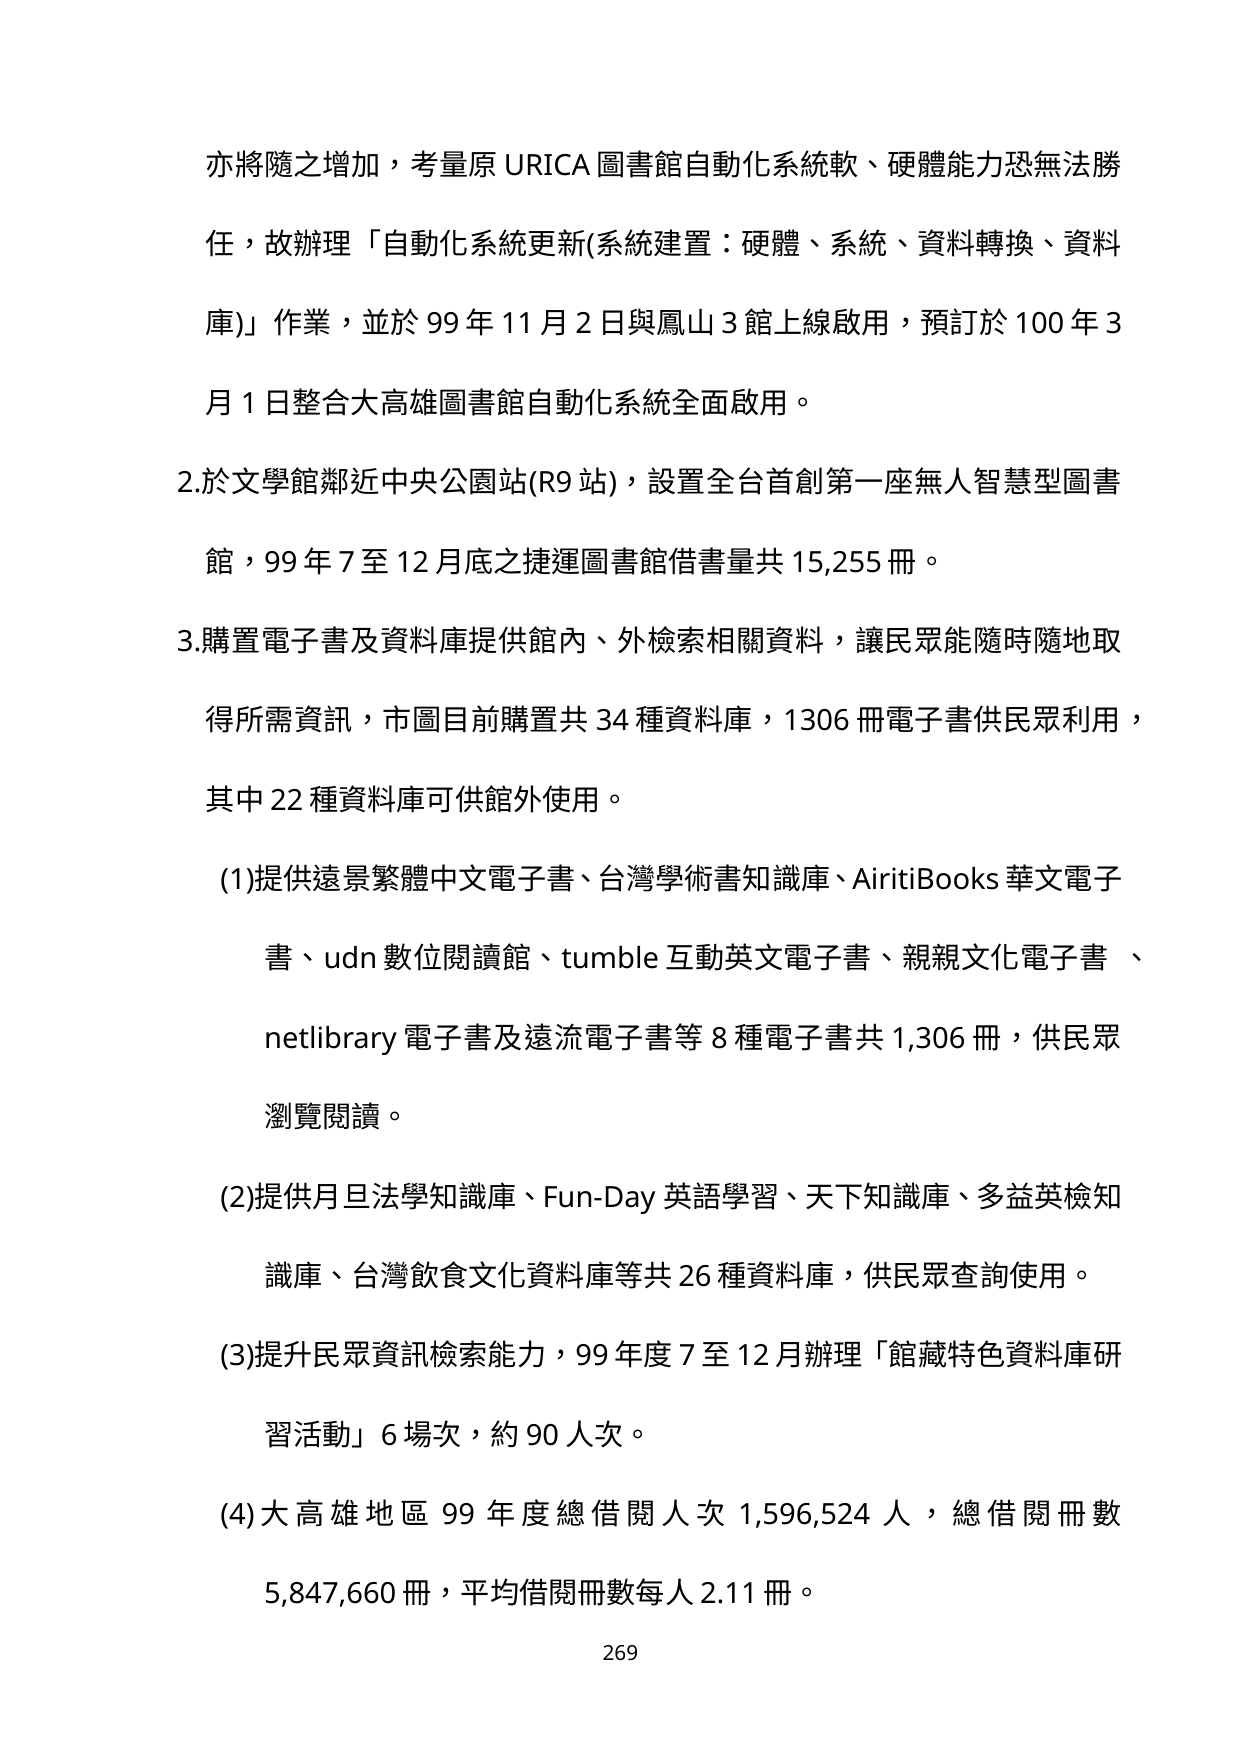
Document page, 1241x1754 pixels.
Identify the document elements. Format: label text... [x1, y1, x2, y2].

text (2)提供月旦法學知識庫、Fun-Day 英語學習、天下知識庫、多益英檢知識庫、台灣飲食文化資料庫等共26種資料庫，供民眾查詢使用。 [220, 1155, 1122, 1313]
text (1)提供遠景繁體中文電子書、台灣學術書知識庫、AiritiBooks華文電子書、udn數位閱讀館、tumble互動英文電子書、親親文化電子書、netlibrary電子書及遠流電子書等8種電子書共1,306冊，供民眾瀏覽閱讀。 [220, 837, 1122, 1155]
text 亦將隨之增加，考量原URICA圖書館自動化系統軟、硬體能力恐無法勝任，故辦理「自動化系統更新(系統建置：硬體、系統、資料轉換、資料庫)」作業，並於99年11月2日與鳳山3館上線啟用，預訂於100年3月1日整合大高雄圖書館自動化系統全面啟用。 [177, 123, 1122, 440]
text (3)提升民眾資訊檢索能力，99年度7至12月辦理「館藏特色資料庫研習活動」6場次，約90人次。 [220, 1313, 1122, 1472]
text (4)大高雄地區99年度總借閱人次1,596,524人，總借閱冊數5,847,660冊，平均借閱冊數每人2.11冊。 [220, 1472, 1122, 1631]
text 3.購置電子書及資料庫提供館內、外檢索相關資料，讓民眾能隨時隨地取得所需資訊，市圖目前購置共34種資料庫，1306冊電子書供民眾利用，其中22種資料庫可供館外使用。 [177, 599, 1122, 837]
text 2.於文學館鄰近中央公園站(R9站)，設置全台首創第一座無人智慧型圖書館，99年7至12月底之捷運圖書館借書量共15,255冊。 [177, 440, 1122, 599]
